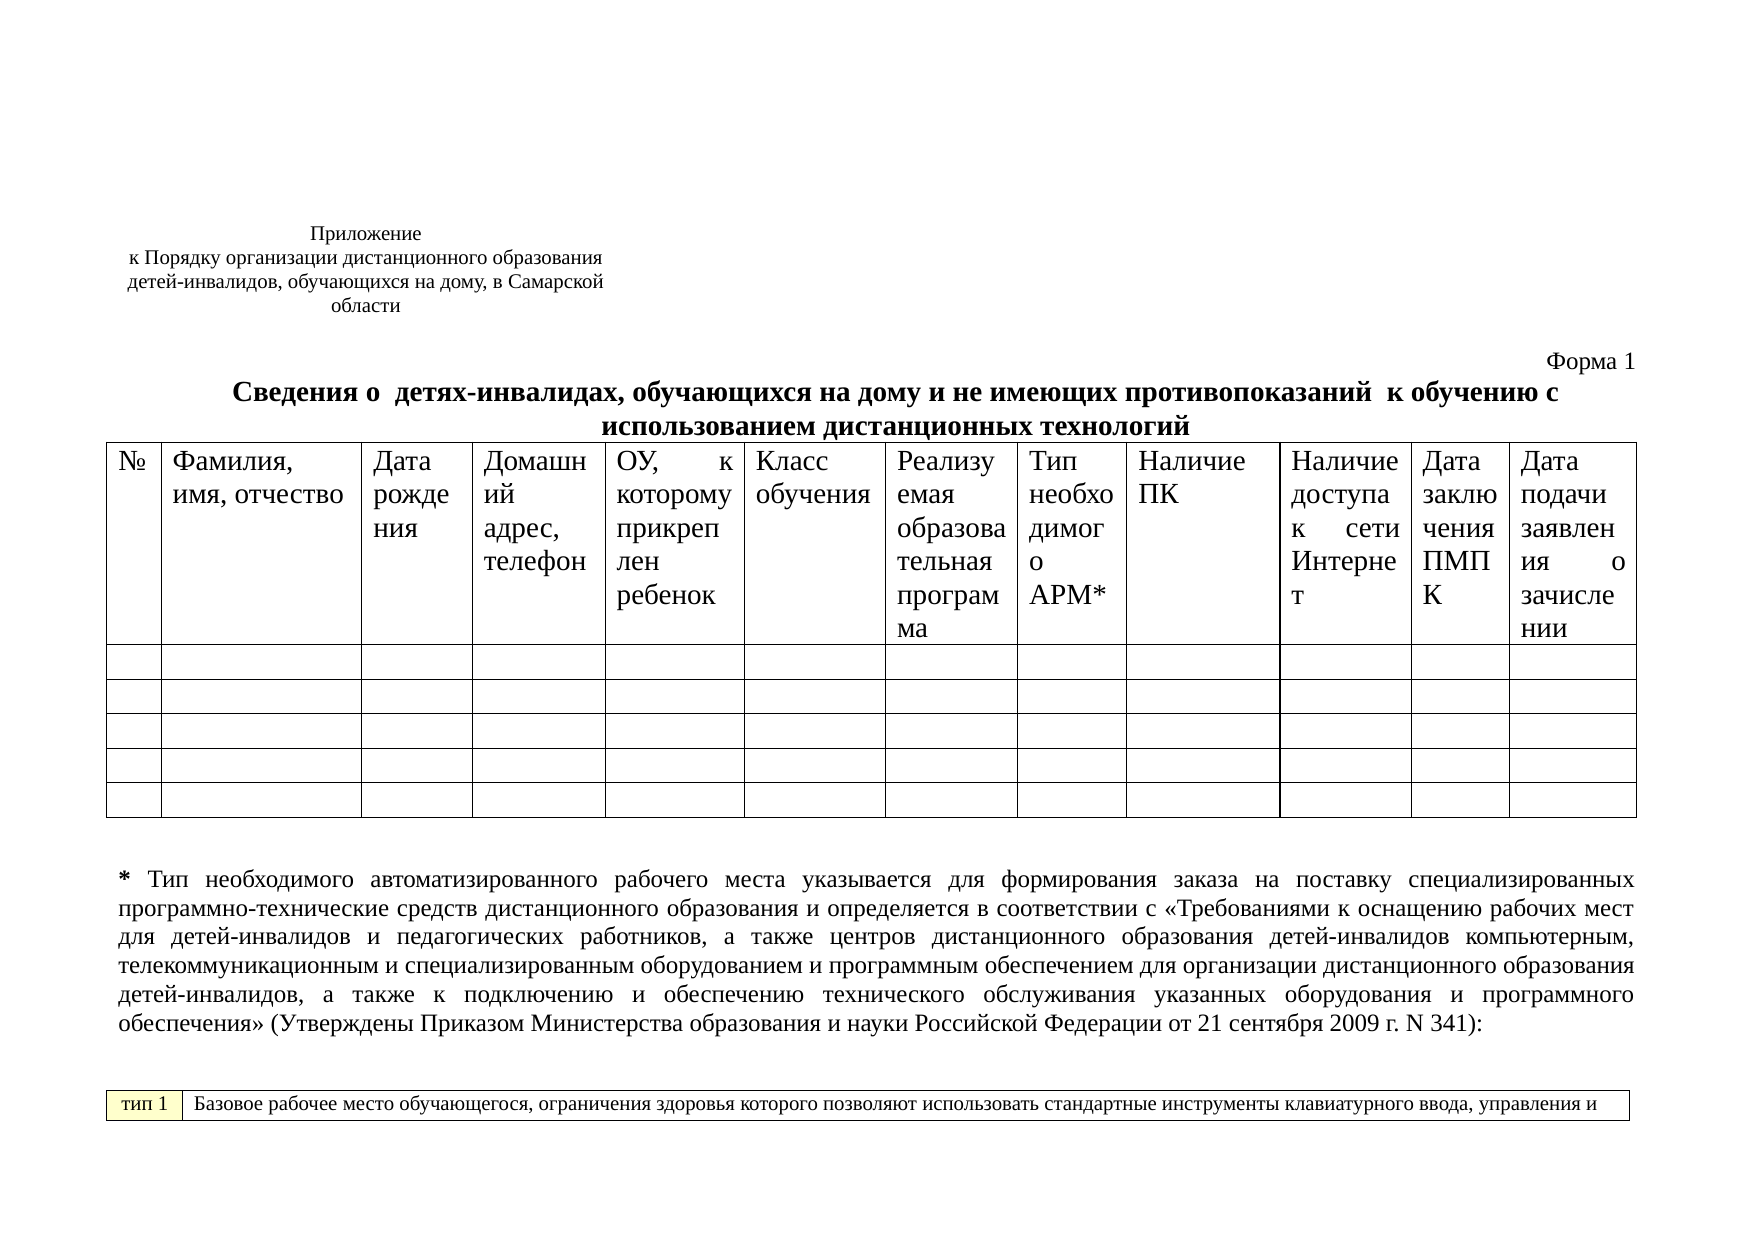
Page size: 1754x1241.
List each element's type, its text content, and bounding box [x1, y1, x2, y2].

table_header Класс обучения [745, 443, 885, 644]
table_cell [606, 645, 744, 678]
table_cell [1127, 714, 1279, 748]
table_header тип 1 [107, 1091, 182, 1120]
table_cell [1412, 783, 1509, 817]
table_cell [362, 783, 472, 817]
table_cell [1510, 714, 1636, 748]
table_header Дата подачи заявления о зачислении [1510, 443, 1636, 644]
text Сведения о детях-инвалидах, обучающихся на дому и не имеющих противопоказаний к обучению с использованием дистанционных технологий [156, 374, 1636, 442]
table_cell [362, 714, 472, 748]
table_cell [162, 749, 361, 782]
table_cell [473, 749, 605, 782]
table_cell [1412, 714, 1509, 748]
table_cell [1281, 714, 1411, 748]
table_cell [1412, 645, 1509, 678]
table_cell [473, 783, 605, 817]
table_cell [1127, 783, 1279, 817]
table_cell [107, 680, 161, 713]
table_cell [362, 645, 472, 678]
table_cell [1281, 645, 1411, 678]
table_cell [1127, 645, 1279, 678]
table_cell [1281, 680, 1411, 713]
table_header Тип необходимого АРМ* [1018, 443, 1126, 644]
table_cell [886, 714, 1017, 748]
table_cell [745, 783, 885, 817]
table_cell [107, 645, 161, 678]
table_cell [473, 645, 605, 678]
table_cell [1510, 680, 1636, 713]
table_cell [606, 714, 744, 748]
table_cell [1412, 749, 1509, 782]
table_cell [162, 645, 361, 678]
table_cell [886, 645, 1017, 678]
table_cell [162, 783, 361, 817]
table_header Наличие ПК [1127, 443, 1279, 644]
table_header Домашний адрес, телефон [473, 443, 605, 644]
text * Тип необходимого автоматизированного рабочего места указывается для формирования заказа на поставку специализированных программно-технические средств дистанционного образования и определяется в соответствии с «Требованиями к оснащению рабочих мест для детей-инвалидов и педагогических работников, а также центров дистанционного образования детей-инвалидов компьютерным, телекоммуникационным и специализированным оборудованием и программным обеспечением для организации дистанционного образования детей-инвалидов, а также к подключению и обеспечению технического обслуживания указанных оборудования и программного обеспечения» (Утверждены Приказом Министерства образования и науки Российской Федерации от 21 сентября 2009 г. N 341): [118, 864, 1636, 1036]
table_cell [1018, 714, 1126, 748]
table_cell [362, 749, 472, 782]
table_cell [606, 680, 744, 713]
table_header Реализуемая образовательная программа [886, 443, 1017, 644]
table_cell [886, 680, 1017, 713]
table_cell [362, 680, 472, 713]
table_cell [1281, 749, 1411, 782]
table_cell [606, 749, 744, 782]
table_cell [745, 680, 885, 713]
table_header Приложение к Порядку организации дистанционного образования детей-инвалидов, обучающихся на дому, в Самарской области [107, 221, 624, 317]
table_header № [107, 443, 161, 644]
table_cell [745, 714, 885, 748]
table_cell [886, 749, 1017, 782]
table_cell [1510, 749, 1636, 782]
table_cell [606, 783, 744, 817]
table_cell [745, 645, 885, 678]
table_cell [162, 680, 361, 713]
table_cell [1018, 680, 1126, 713]
table_header Наличие доступа к сети Интернет [1281, 443, 1411, 644]
table_cell [107, 714, 161, 748]
table_cell [107, 783, 161, 817]
table_cell [1018, 645, 1126, 678]
table_header ОУ, к которому прикреплен ребенок [606, 443, 744, 644]
table_cell [473, 680, 605, 713]
table_cell [1127, 680, 1279, 713]
table_cell [1018, 749, 1126, 782]
table_cell [745, 749, 885, 782]
table_cell [886, 783, 1017, 817]
table_cell [1510, 783, 1636, 817]
table_cell [107, 749, 161, 782]
table_cell [1412, 680, 1509, 713]
table_header Фамилия, имя, отчество [162, 443, 361, 644]
table_cell [1510, 645, 1636, 678]
table_cell [473, 714, 605, 748]
table_header Дата заключения ПМПК [1412, 443, 1509, 644]
text Форма 1 [118, 346, 1636, 374]
table_cell [162, 714, 361, 748]
table_cell [1127, 749, 1279, 782]
table_cell [1018, 783, 1126, 817]
table_header Дата рождения [362, 443, 472, 644]
table_cell [1281, 783, 1411, 817]
table_header Базовое рабочее место обучающегося, ограничения здоровья которого позволяют использовать стандартные инструменты клавиатурного ввода, управления и [183, 1091, 1629, 1120]
